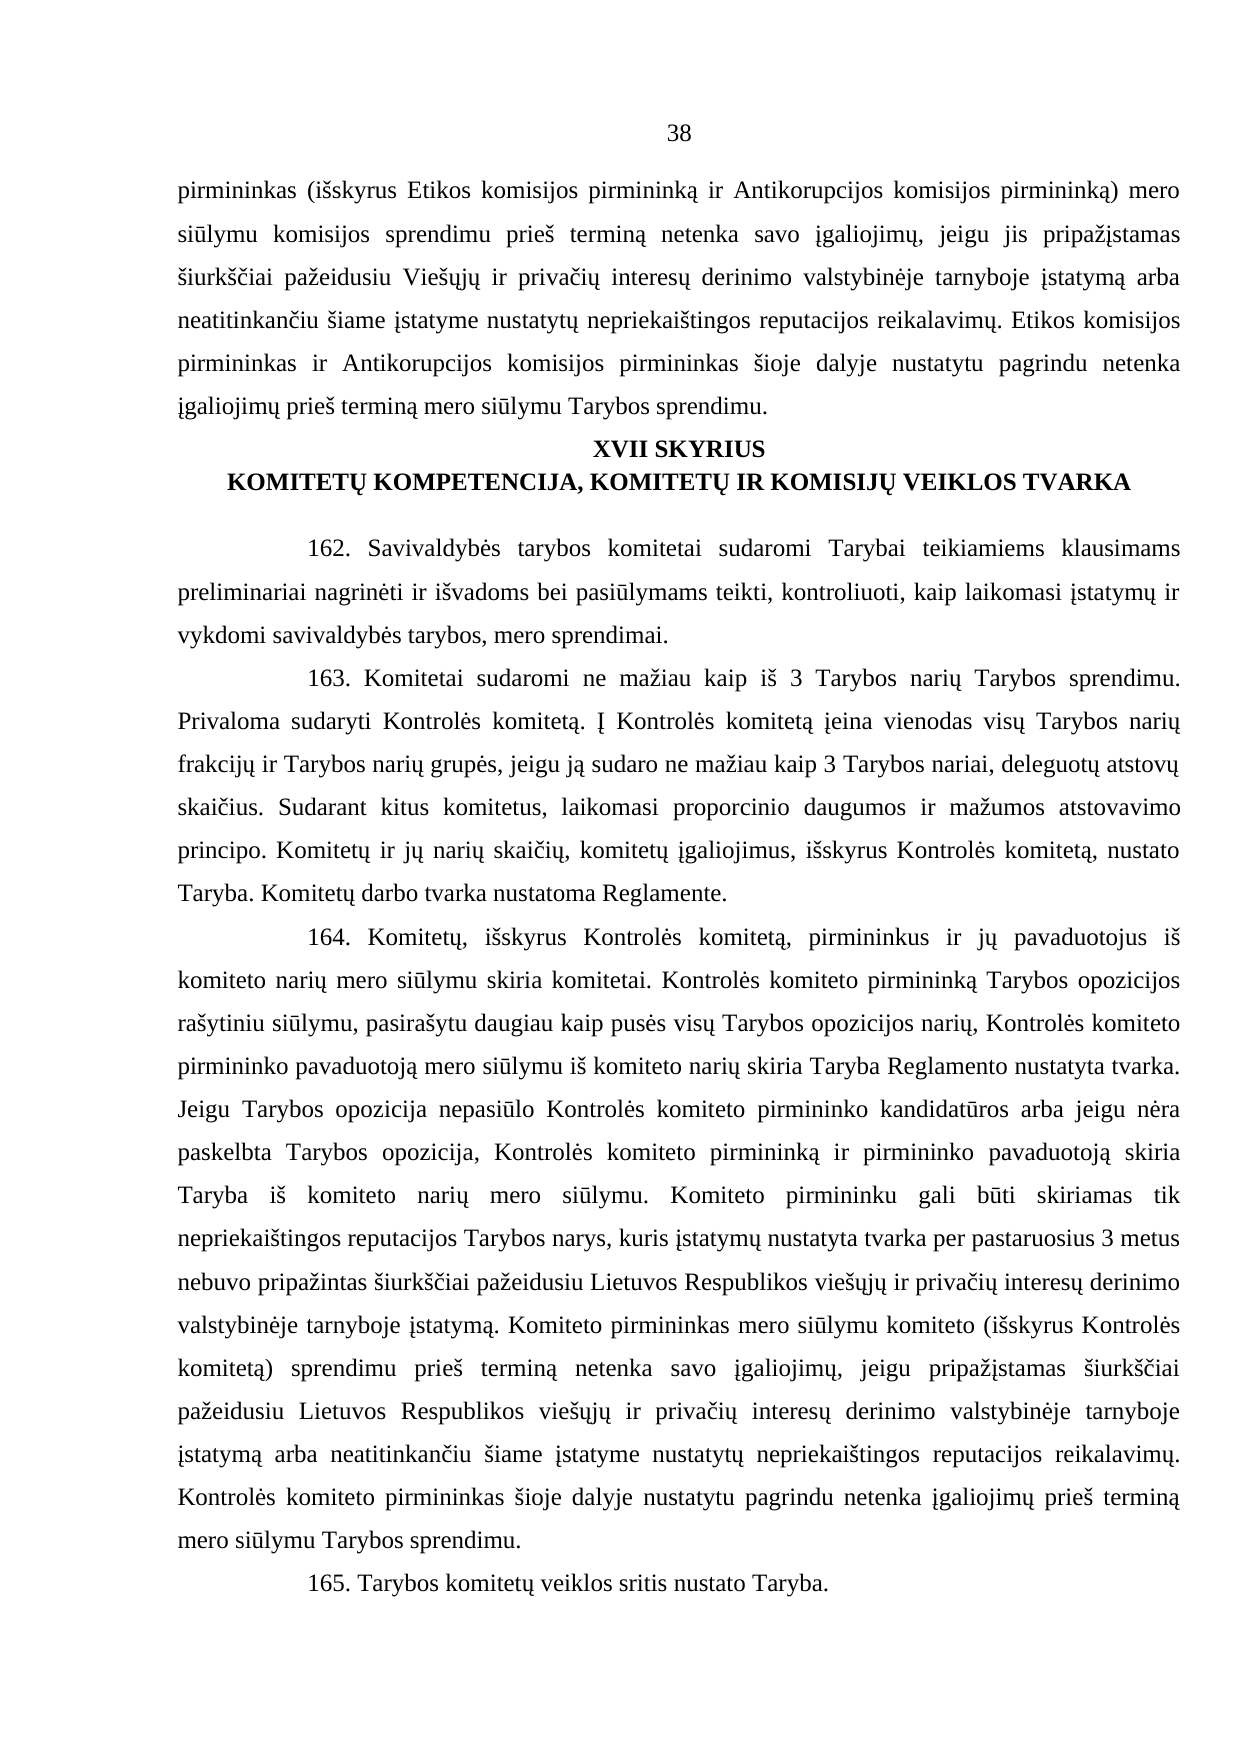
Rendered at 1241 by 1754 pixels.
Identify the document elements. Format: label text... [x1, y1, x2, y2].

text XVII SKYRIUS [177, 434, 1181, 463]
text 162. Savivaldybės tarybos komitetai sudaromi Tarybai teikiamiems klausimams preliminariai nagrinėti ir išvadoms bei pasiūlymams teikti, kontroliuoti, kaip laikomasi įstatymų ir vykdomi savivaldybės tarybos, mero sprendimai. [177, 533, 1181, 648]
text 163. Komitetai sudaromi ne mažiau kaip iš 3 Tarybos narių Tarybos sprendimu. Privaloma sudaryti Kontrolės komitetą. Į Kontrolės komitetą įeina vienodas visų Tarybos narių frakcijų ir Tarybos narių grupės, jeigu ją sudaro ne mažiau kaip 3 Tarybos nariai, deleguotų atstovų skaičius. Sudarant kitus komitetus, laikomasi proporcinio daugumos ir mažumos atstovavimo principo. Komitetų ir jų narių skaičių, komitetų įgaliojimus, išskyrus Kontrolės komitetą, nustato Taryba. Komitetų darbo tvarka nustatoma Reglamente. [177, 663, 1181, 907]
text KOMITETŲ KOMPETENCIJA, KOMITETŲ IR KOMISIJŲ VEIKLOS TVARKA [177, 467, 1181, 496]
text 164. Komitetų, išskyrus Kontrolės komitetą, pirmininkus ir jų pavaduotojus iš komiteto narių mero siūlymu skiria komitetai. Kontrolės komiteto pirmininką Tarybos opozicijos rašytiniu siūlymu, pasirašytu daugiau kaip pusės visų Tarybos opozicijos narių, Kontrolės komiteto pirmininko pavaduotoją mero siūlymu iš komiteto narių skiria Taryba Reglamento nustatyta tvarka. Jeigu Tarybos opozicija nepasiūlo Kontrolės komiteto pirmininko kandidatūros arba jeigu nėra paskelbta Tarybos opozicija, Kontrolės komiteto pirmininką ir pirmininko pavaduotoją skiria Taryba iš komiteto narių mero siūlymu. Komiteto pirmininku gali būti skiriamas tik nepriekaištingos reputacijos Tarybos narys, kuris įstatymų nustatyta tvarka per pastaruosius 3 metus nebuvo pripažintas šiurkščiai pažeidusiu Lietuvos Respublikos viešųjų ir privačių interesų derinimo valstybinėje tarnyboje įstatymą. Komiteto pirmininkas mero siūlymu komiteto (išskyrus Kontrolės komitetą) sprendimu prieš terminą netenka savo įgaliojimų, jeigu pripažįstamas šiurkščiai pažeidusiu Lietuvos Respublikos viešųjų ir privačių interesų derinimo valstybinėje tarnyboje įstatymą arba neatitinkančiu šiame įstatyme nustatytų nepriekaištingos reputacijos reikalavimų. Kontrolės komiteto pirmininkas šioje dalyje nustatytu pagrindu netenka įgaliojimų prieš terminą mero siūlymu Tarybos sprendimu. [177, 922, 1181, 1554]
text pirmininkas (išskyrus Etikos komisijos pirmininką ir Antikorupcijos komisijos pirmininką) mero siūlymu komisijos sprendimu prieš terminą netenka savo įgaliojimų, jeigu jis pripažįstamas šiurkščiai pažeidusiu Viešųjų ir privačių interesų derinimo valstybinėje tarnyboje įstatymą arba neatitinkančiu šiame įstatyme nustatytų nepriekaištingos reputacijos reikalavimų. Etikos komisijos pirmininkas ir Antikorupcijos komisijos pirmininkas šioje dalyje nustatytu pagrindu netenka įgaliojimų prieš terminą mero siūlymu Tarybos sprendimu. [177, 176, 1181, 420]
text 165. Tarybos komitetų veiklos sritis nustato Taryba. [177, 1568, 1181, 1597]
